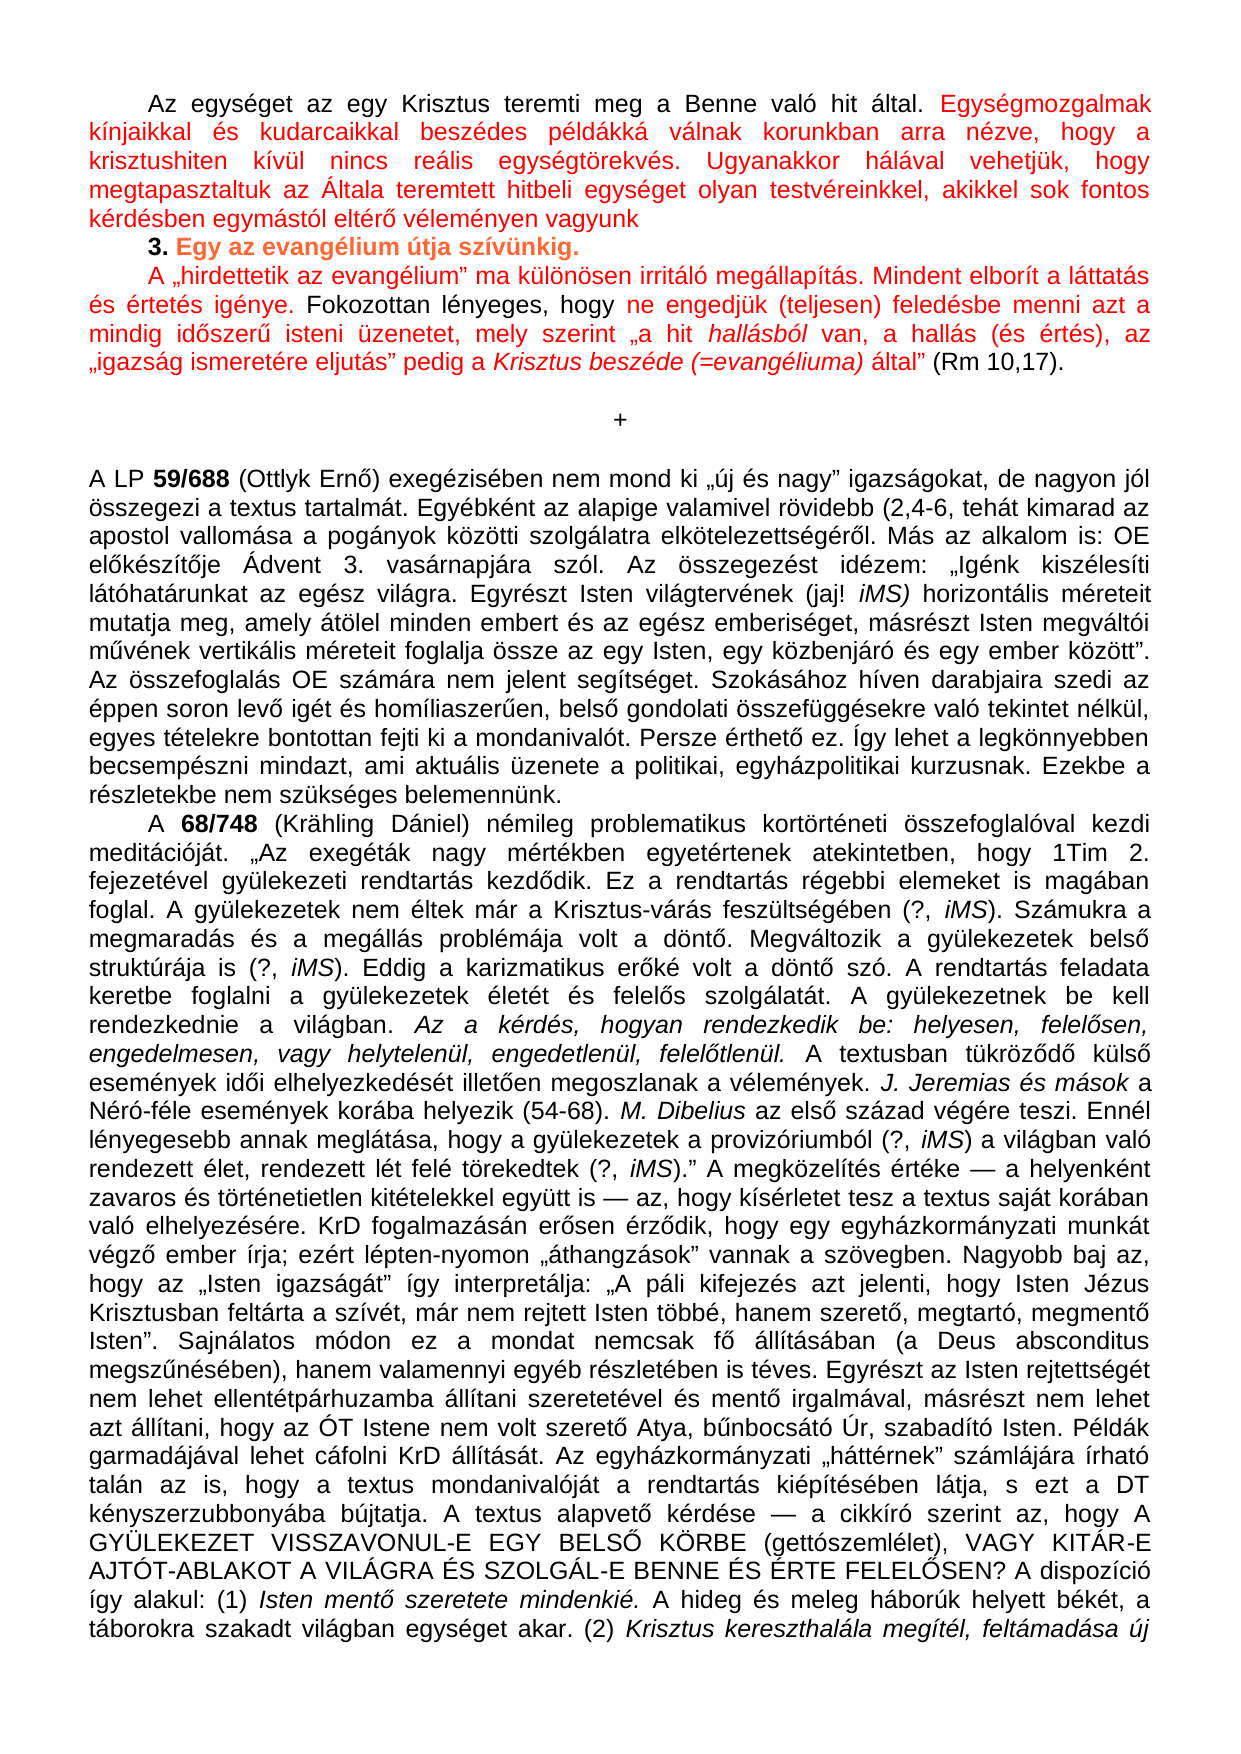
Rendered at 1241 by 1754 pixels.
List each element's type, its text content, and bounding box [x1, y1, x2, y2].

text Az egységet az egy Krisztus teremti meg a Benne való hit által. Egységmozgalmak kínjaikkal és kudarcaikkal beszédes példákká válnak korunkban arra nézve, hogy a krisztushiten kívül nincs reális egységtörekvés. Ugyanakkor hálával vehetjük, hogy megtapasztaltuk az Általa teremtett hitbeli egységet olyan testvéreinkkel, akikkel sok fontos kérdésben egymástól eltérő véleményen vagyunk [88, 88, 1152, 232]
text A 68/748 (Krähling Dániel) némileg problematikus kortörténeti összefoglalóval kezdi meditációját. „Az exegéták nagy mértékben egyetértenek atekintetben, hogy 1Tim 2. fejezetével gyülekezeti rendtartás kezdődik. Ez a rendtartás régebbi elemeket is magában foglal. A gyülekezetek nem éltek már a Krisztus-várás feszültségében (?, iMS). Számukra a megmaradás és a megállás problémája volt a döntő. Megváltozik a gyülekezetek belső struktúrája is (?, iMS). Eddig a karizmatikus erőké volt a döntő szó. A rendtartás feladata keretbe foglalni a gyülekezetek életét és felelős szolgálatát. A gyülekezetnek be kell rendezkednie a világban. Az a kérdés, hogyan rendezkedik be: helyesen, felelősen, engedelmesen, vagy helytelenül, engedetlenül, felelőtlenül. A textusban tükröződő külső események idői elhelyezkedését illetően megoszlanak a vélemények. J. Jeremias és mások a Néró-féle események korába helyezik (54-68). M. Dibelius az első század végére teszi. Ennél lényegesebb annak meglátása, hogy a gyülekezetek a provizóriumból (?, iMS) a világban való rendezett élet, rendezett lét felé törekedtek (?, iMS).” A megközelítés értéke ― a helyenként zavaros és történetietlen kitételekkel együtt is ― az, hogy kísérletet tesz a textus saját korában való elhelyezésére. KrD fogalmazásán erősen érződik, hogy egy egyházkormányzati munkát végző ember írja; ezért lépten-nyomon „áthangzások” vannak a szövegben. Nagyobb baj az, hogy az „Isten igazságát” így interpretálja: „A páli kifejezés azt jelenti, hogy Isten Jézus Krisztusban feltárta a szívét, már nem rejtett Isten többé, hanem szerető, megtartó, megmentő Isten”. Sajnálatos módon ez a mondat nemcsak fő állításában (a Deus absconditus megszűnésében), hanem valamennyi egyéb részletében is téves. Egyrészt az Isten rejtettségét nem lehet ellentétpárhuzamba állítani szeretetével és mentő irgalmával, másrészt nem lehet azt állítani, hogy az ÓT Istene nem volt szerető Atya, bűnbocsátó Úr, szabadító Isten. Példák garmadájával lehet cáfolni KrD állítását. Az egyházkormányzati „háttérnek” számlájára írható talán az is, hogy a textus mondanivalóját a rendtartás kiépítésében látja, s ezt a DT kényszerzubbonyába bújtatja. A textus alapvető kérdése ― a cikkíró szerint az, hogy A GYÜLEKEZET VISSZAVONUL‑E EGY BELSŐ KÖRBE (gettószemlélet), VAGY KITÁR‑E AJTÓT-ABLAKOT A VILÁGRA ÉS SZOLGÁL‑E BENNE ÉS ÉRTE FELELŐSEN? A dispozíció így alakul: (1) Isten mentő szeretete mindenkié. A hideg és meleg háborúk helyett békét, a táborokra szakadt világban egységet akar. (2) Krisztus kereszthalála megítél, feltámadása új [88, 809, 1152, 1642]
text 3. Egy az evangélium útja szívünkig. [88, 232, 1152, 261]
text A LP 59/688 (Ottlyk Ernő) exegézisében nem mond ki „új és nagy” igazságokat, de nagyon jól összegezi a textus tartalmát. Egyébként az alapige valamivel rövidebb (2,4-6, tehát kimarad az apostol vallomása a pogányok közötti szolgálatra elkötelezettségéről. Más az alkalom is: OE előkészítője Ádvent 3. vasárnapjára szól. Az összegezést idézem: „Igénk kiszélesíti látóhatárunkat az egész világra. Egyrészt Isten világtervének (jaj! iMS) horizontális méreteit mutatja meg, amely átölel minden embert és az egész emberiséget, másrészt Isten megváltói művének vertikális méreteit foglalja össze az egy Isten, egy közbenjáró és egy ember között”. Az összefoglalás OE számára nem jelent segítséget. Szokásához híven darabjaira szedi az éppen soron levő igét és homíliaszerűen, belső gondolati összefüggésekre való tekintet nélkül, egyes tételekre bontottan fejti ki a mondanivalót. Persze érthető ez. Így lehet a legkönnyebben becsempészni mindazt, ami aktuális üzenete a politikai, egyházpolitikai kurzusnak. Ezekbe a részletekbe nem szükséges belemennünk. [88, 464, 1152, 809]
text A „hirdettetik az evangélium” ma különösen irritáló megállapítás. Mindent elborít a láttatás és értetés igénye. Fokozottan lényeges, hogy ne engedjük (teljesen) feledésbe menni azt a mindig időszerű isteni üzenetet, mely szerint „a hit hallásból van, a hallás (és értés), az „igazság ismeretére eljutás” pedig a Krisztus beszéde (=evangéliuma) által” (Rm 10,17). [88, 261, 1152, 376]
text + [88, 406, 1152, 434]
